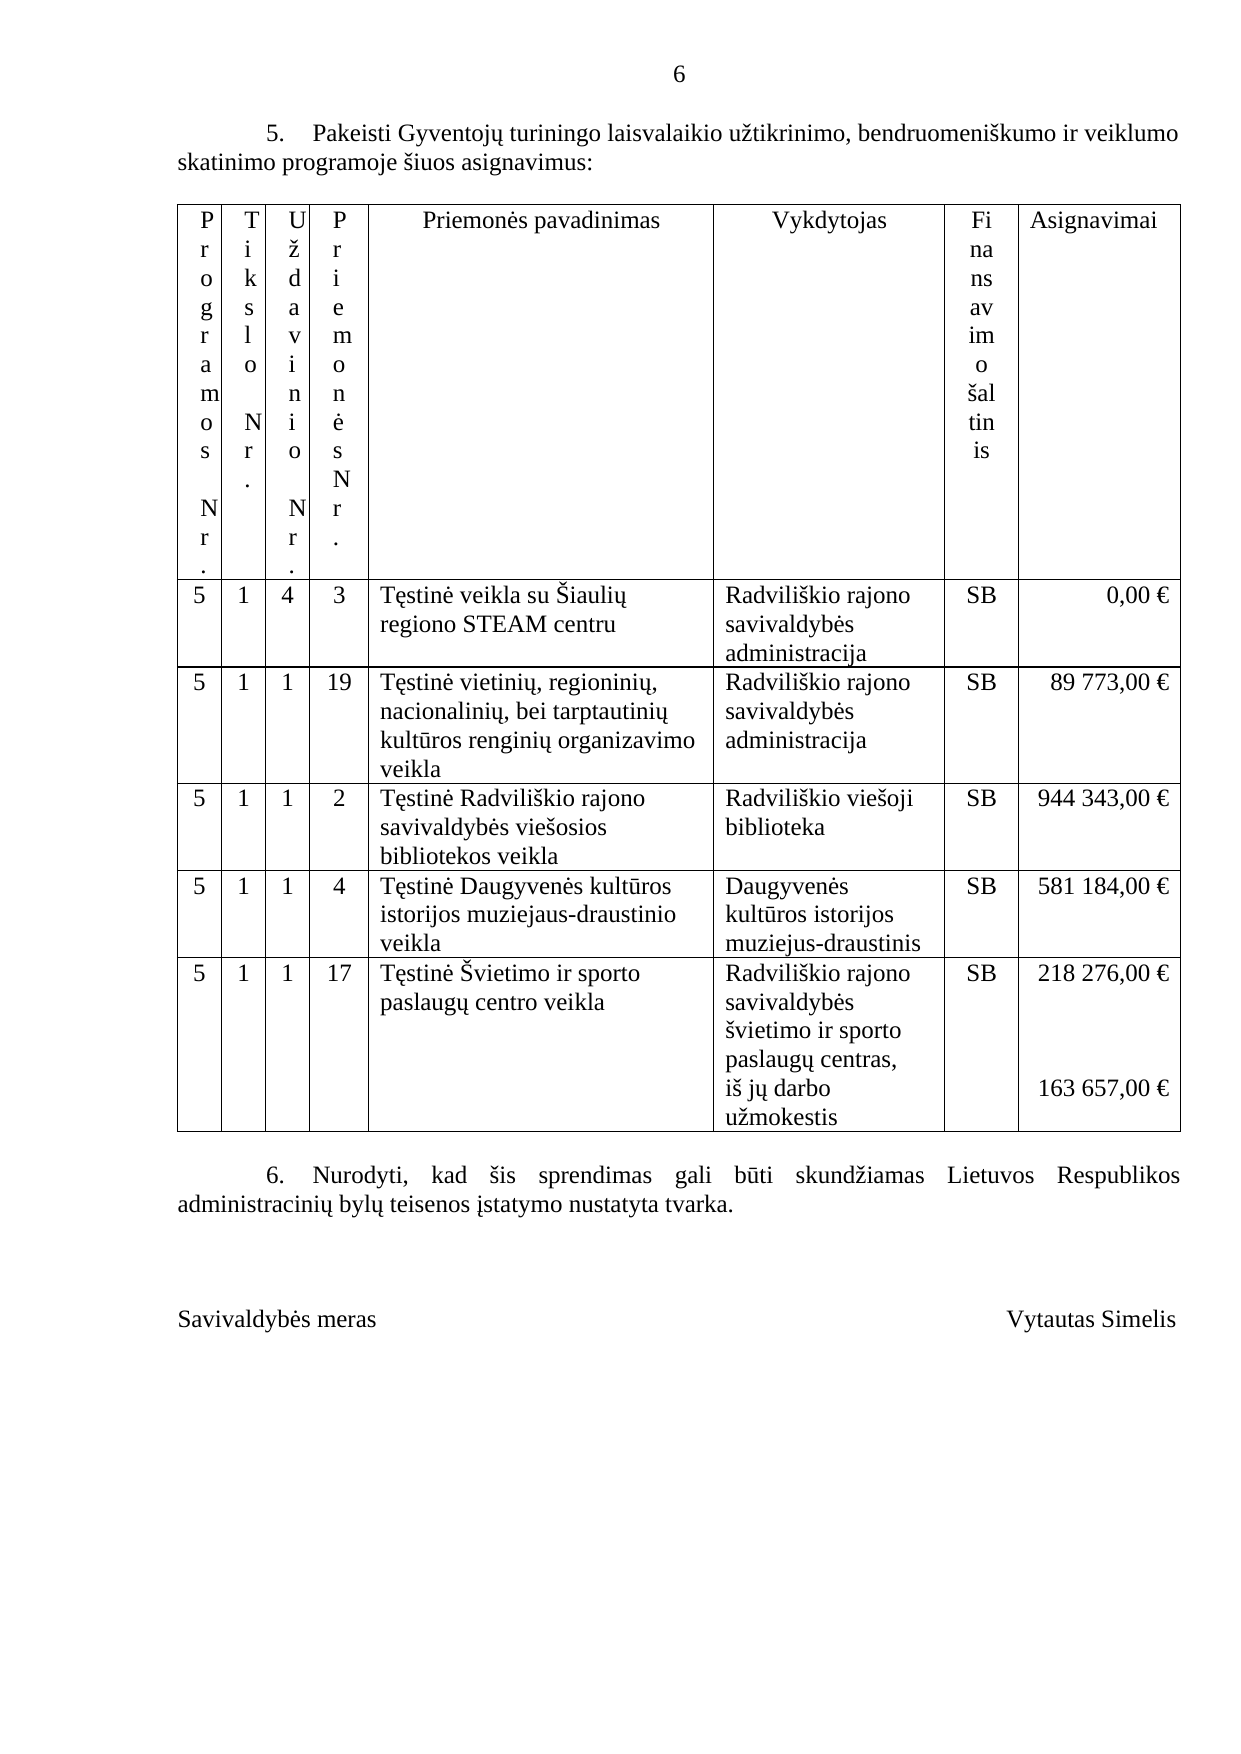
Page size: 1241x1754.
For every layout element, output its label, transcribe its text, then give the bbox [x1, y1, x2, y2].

table_cell [178, 1073, 221, 1131]
table_cell 5 [178, 668, 221, 782]
table_cell 1 [222, 668, 265, 782]
table_cell 5 [178, 871, 221, 957]
table_cell [222, 1073, 265, 1131]
table_cell 0,00 € [1019, 580, 1180, 666]
table_cell Radviliškio rajono savivaldybės administracija [714, 580, 944, 666]
table_cell SB [945, 784, 1018, 870]
table_header Vykdytojas [714, 205, 944, 579]
table_cell Radviliškio rajono savivaldybės švietimo ir sporto paslaugų centras, [714, 958, 944, 1073]
table_header Programos Nr. [178, 205, 221, 579]
table_cell 163 657,00 € [1019, 1073, 1180, 1131]
table_cell 1 [222, 871, 265, 957]
table_cell 19 [310, 668, 368, 782]
table_cell iš jų darbo užmokestis [714, 1073, 944, 1131]
table_cell Tęstinė Daugyvenės kultūros istorijos muziejaus-draustinio veikla [369, 871, 713, 957]
table_cell [945, 1073, 1018, 1131]
table_cell Tęstinė Švietimo ir sporto paslaugų centro veikla [369, 958, 713, 1073]
table_cell Tęstinė vietinių, regioninių, nacionalinių, bei tarptautinių kultūros renginių organizavimo veikla [369, 668, 713, 782]
table_cell 5 [178, 580, 221, 666]
table_cell 944 343,00 € [1019, 784, 1180, 870]
table_cell 218 276,00 € [1019, 958, 1180, 1073]
table_cell SB [945, 668, 1018, 782]
table_cell Tęstinė veikla su Šiaulių regiono STEAM centru [369, 580, 713, 666]
table_cell 1 [266, 871, 309, 957]
table_cell 5 [178, 958, 221, 1073]
table_header Finansavimo šaltinis [945, 205, 1018, 579]
table_header Uždavinio Nr. [266, 205, 309, 579]
table_cell 89 773,00 € [1019, 668, 1180, 782]
table_header Asignavimai [1019, 205, 1180, 579]
table_cell 1 [266, 958, 309, 1073]
text 5. Pakeisti Gyventojų turiningo laisvalaikio užtikrinimo, bendruomeniškumo ir veiklumo skatinimo programoje šiuos asignavimus: [177, 118, 1181, 176]
table_cell Tęstinė Radviliškio rajono savivaldybės viešosios bibliotekos veikla [369, 784, 713, 870]
table_header Tikslo Nr. [222, 205, 265, 579]
table_cell 4 [310, 871, 368, 957]
table_header Priemonės pavadinimas [369, 205, 713, 579]
table_cell 1 [266, 784, 309, 870]
table_cell 17 [310, 958, 368, 1073]
table_cell [310, 1073, 368, 1131]
table_cell 1 [222, 580, 265, 666]
table_cell [369, 1073, 713, 1131]
table_cell 3 [310, 580, 368, 666]
table_header Priemonės Nr. [310, 205, 368, 579]
table_cell SB [945, 871, 1018, 957]
table_cell SB [945, 580, 1018, 666]
text Savivaldybės meras Vytautas Simelis [177, 1304, 1181, 1333]
table_cell 2 [310, 784, 368, 870]
table_cell 1 [266, 668, 309, 782]
table_cell SB [945, 958, 1018, 1073]
table_cell Radviliškio rajono savivaldybės administracija [714, 668, 944, 782]
table_cell 1 [222, 784, 265, 870]
table_cell 1 [222, 958, 265, 1073]
table_cell 5 [178, 784, 221, 870]
table_cell [266, 1073, 309, 1131]
text 6. Nurodyti, kad šis sprendimas gali būti skundžiamas Lietuvos Respublikos administracinių bylų teisenos įstatymo nustatyta tvarka. [177, 1160, 1181, 1218]
table_cell 581 184,00 € [1019, 871, 1180, 957]
table_cell Radviliškio viešoji biblioteka [714, 784, 944, 870]
table_cell Daugyvenės kultūros istorijos muziejus-draustinis [714, 871, 944, 957]
table_cell 4 [266, 580, 309, 666]
